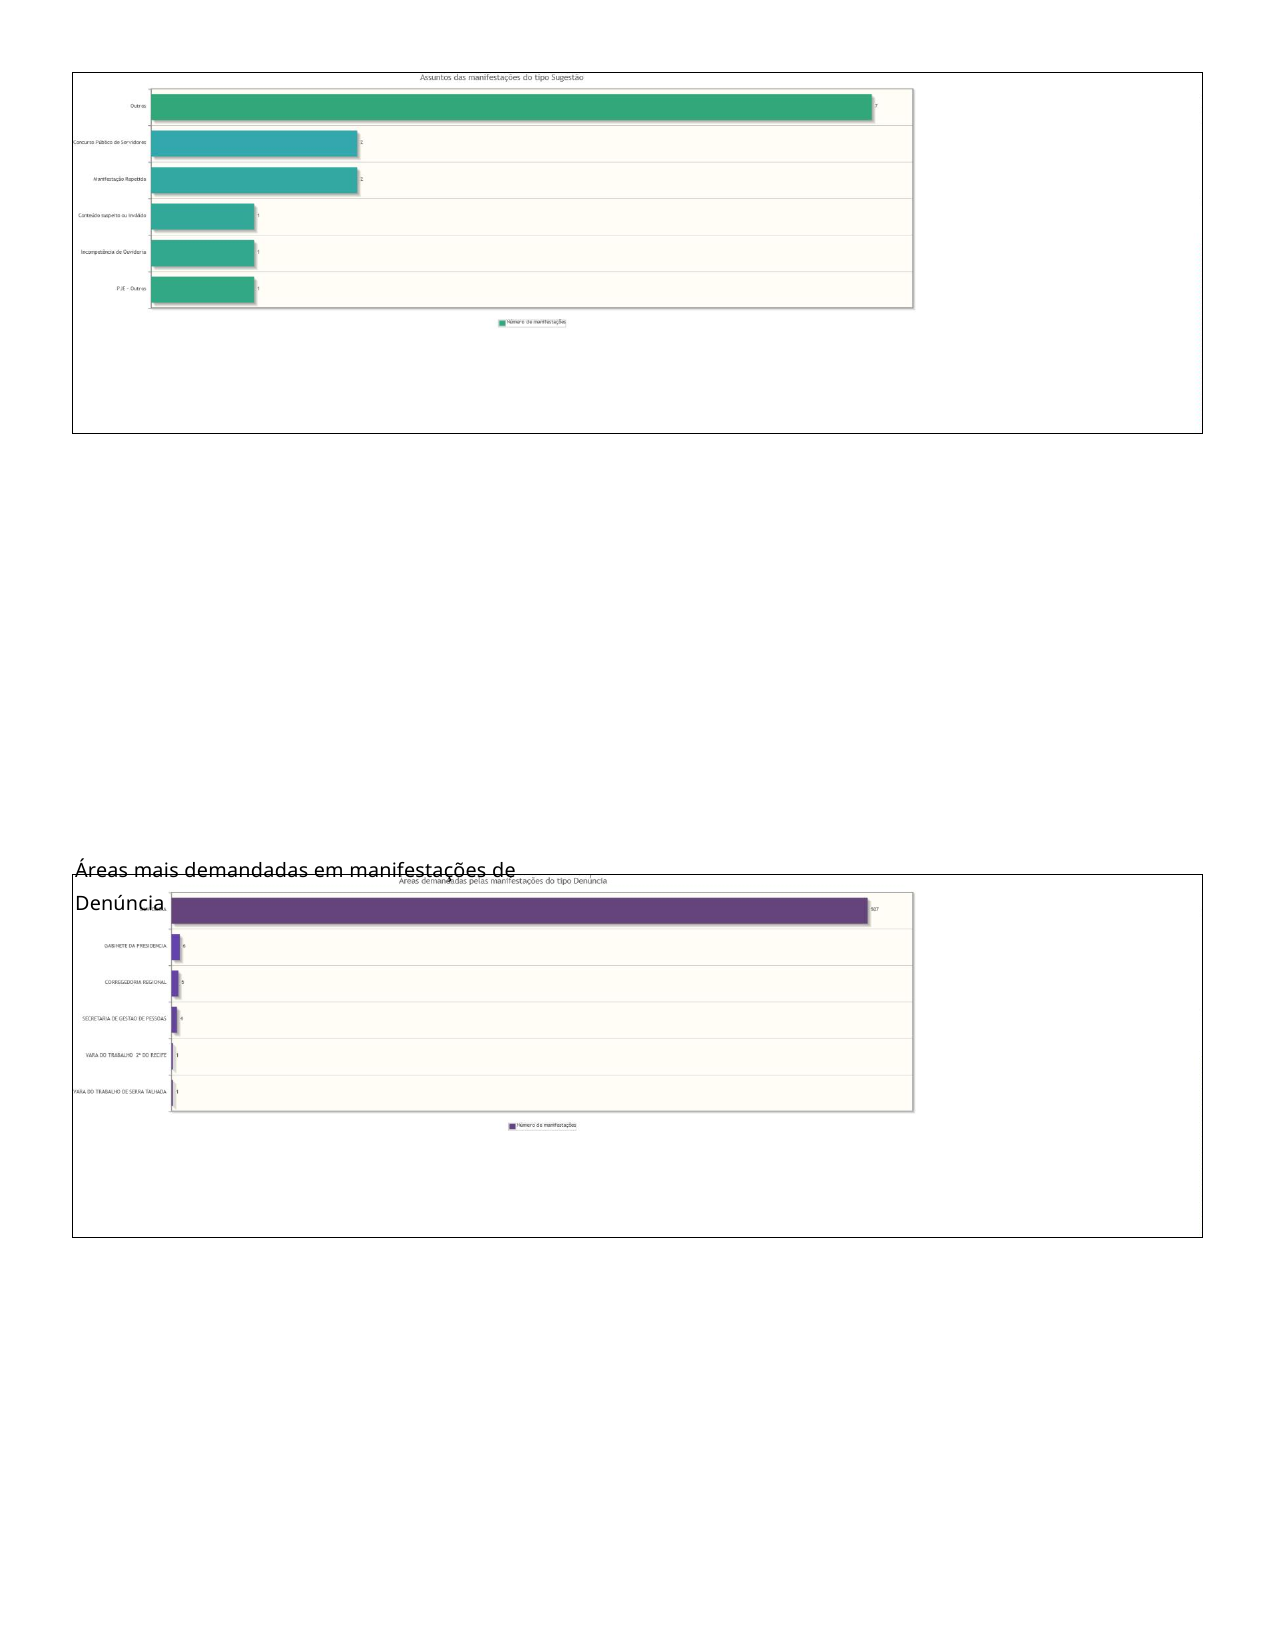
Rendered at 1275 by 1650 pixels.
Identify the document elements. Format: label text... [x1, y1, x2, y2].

text Áreas mais demandadas em manifestações de Denúncia [75, 850, 572, 917]
picture [73, 73, 1202, 433]
picture [73, 875, 1202, 1237]
